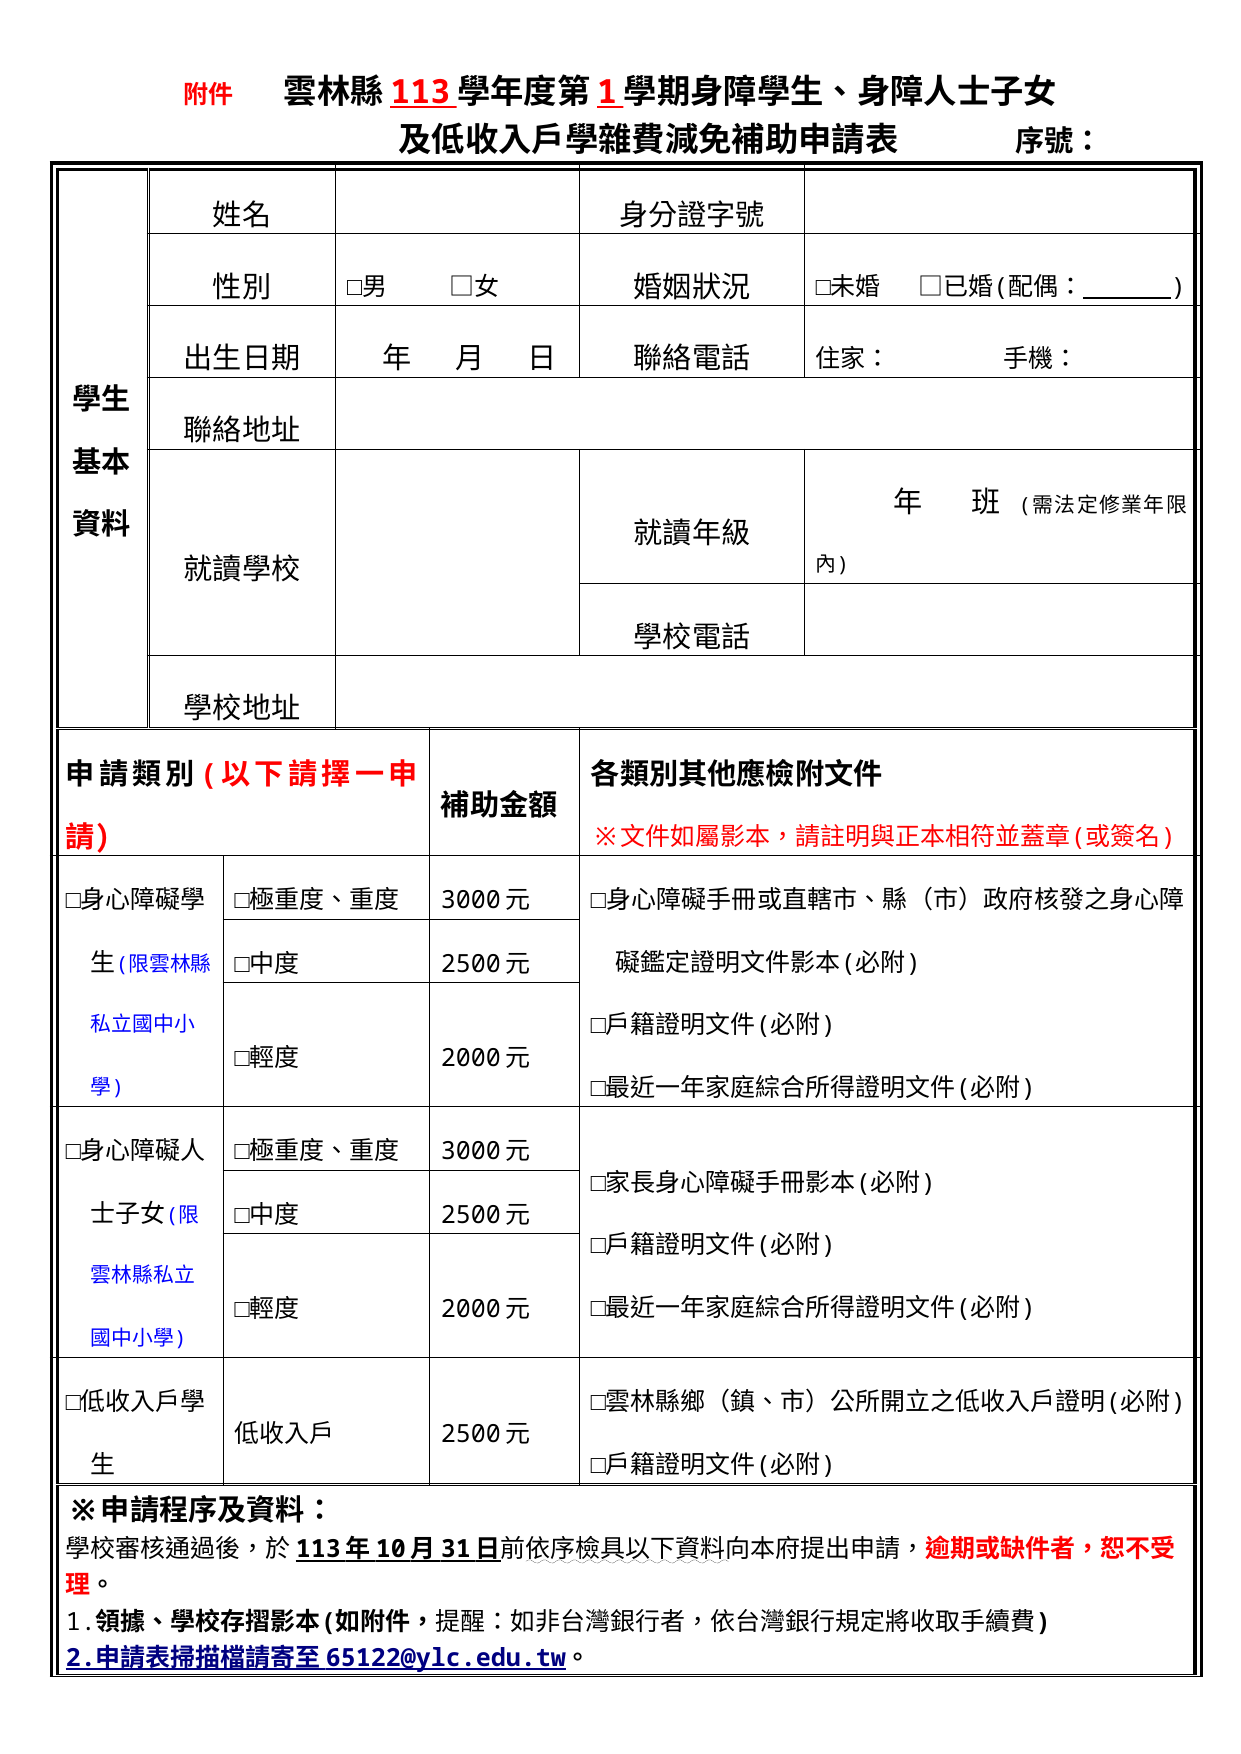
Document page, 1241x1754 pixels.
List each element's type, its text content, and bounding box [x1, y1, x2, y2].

table_cell 學校地址 [150, 656, 335, 727]
table_cell □極重度、重度 [224, 1107, 429, 1170]
table_cell □未婚 □已婚(配偶： ) [805, 234, 1193, 305]
table_cell 就讀年級 [580, 450, 804, 583]
table_cell 聯絡電話 [580, 306, 804, 377]
table_cell 各類別其他應檢附文件 ※文件如屬影本，請註明與正本相符並蓋章(或簽名) [580, 730, 1193, 855]
table_cell 2500元 [430, 1171, 579, 1233]
table_cell □輕度 [224, 983, 429, 1106]
text 及低收入戶學雜費減免補助申請表 序號： [118, 113, 1122, 161]
table_cell 年 月 日 [336, 306, 579, 377]
table_cell □雲林縣鄉（鎮、市）公所開立之低收入戶證明(必附) □戶籍證明文件(必附) [580, 1358, 1193, 1483]
table_cell 出生日期 [150, 306, 335, 377]
table_cell [805, 584, 1193, 655]
table_cell 3000元 [430, 856, 579, 919]
table_cell □低收入戶學生 [59, 1358, 223, 1483]
table_cell □家長身心障礙手冊影本(必附) □戶籍證明文件(必附) □最近一年家庭綜合所得證明文件(必附) [580, 1107, 1193, 1357]
table_cell 2000元 [430, 983, 579, 1106]
table_cell 申請類別(以下請擇一申請) [59, 730, 429, 855]
table_cell [336, 378, 1193, 449]
table_cell 3000元 [430, 1107, 579, 1170]
table_cell 性別 [150, 234, 335, 305]
table_cell 就讀學校 [150, 450, 335, 655]
table_cell □男 □女 [336, 234, 579, 305]
table_header 學生 基本資料 [54, 165, 148, 727]
table_cell 2000元 [430, 1234, 579, 1357]
table_cell □中度 [224, 920, 429, 982]
table_cell □中度 [224, 1171, 429, 1233]
table_cell 低收入戶 [224, 1358, 429, 1483]
table_cell 聯絡地址 [150, 378, 335, 449]
table_cell [336, 450, 579, 655]
table_cell 婚姻狀況 [580, 234, 804, 305]
table_header [805, 165, 1198, 233]
table_cell ※申請程序及資料： 學校審核通過後，於113年10月31日前依序檢具以下資料向本府提出申請，逾期或缺件者，恕不受理。 1.領據、學校存摺影本(如附件，提醒：如非台灣銀行者，依台灣銀行規定將收取手續費) 2.申請表掃描檔請寄至65122@ylc.edu.tw。 [59, 1486, 1193, 1674]
table_cell □身心障礙人士子女(限雲林縣私立國中小學) [59, 1107, 223, 1357]
table_cell 住家： 手機： [805, 306, 1193, 377]
table_header [336, 171, 579, 233]
table_cell [336, 656, 1193, 727]
table_cell □極重度、重度 [224, 856, 429, 919]
table_header [805, 171, 1193, 233]
table_cell □輕度 [224, 1234, 429, 1357]
table_cell □身心障礙手冊或直轄市、縣（市）政府核發之身心障礙鑑定證明文件影本(必附) □戶籍證明文件(必附) □最近一年家庭綜合所得證明文件(必附) [580, 856, 1193, 1106]
table_header 身分證字號 [580, 171, 804, 233]
table_header 姓名 [150, 171, 335, 233]
table_cell 學校電話 [580, 584, 804, 655]
table_cell 年 班 (需法定修業年限內) [805, 450, 1193, 583]
text 附件 雲林縣113學年度第1學期身障學生、身障人士子女 [118, 64, 1122, 113]
table_cell 補助金額 [430, 730, 579, 855]
table_cell 2500元 [430, 920, 579, 982]
table_cell □身心障礙學生(限雲林縣私立國中小學) [59, 856, 223, 1106]
table_cell 2500元 [430, 1358, 579, 1483]
